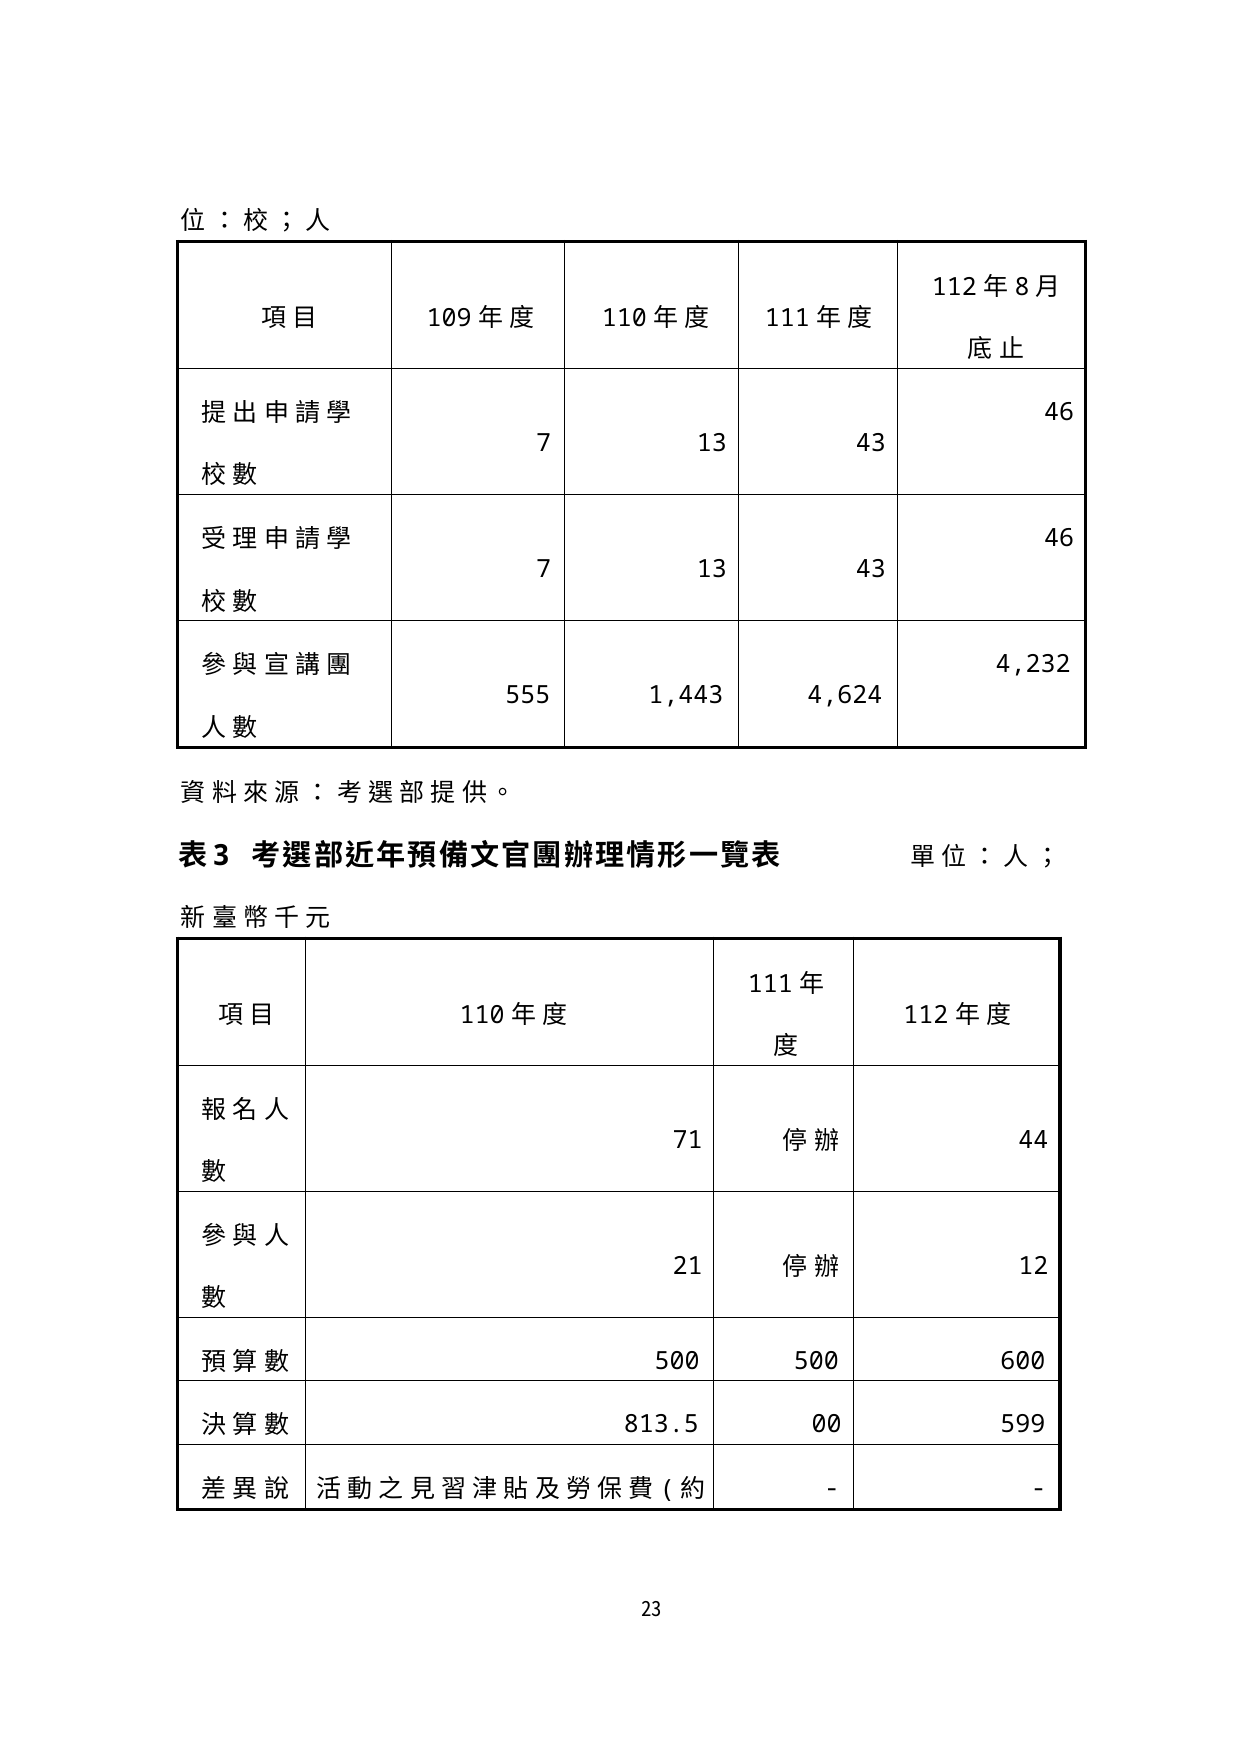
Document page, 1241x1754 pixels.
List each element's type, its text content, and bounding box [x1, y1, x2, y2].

table_cell 500 [714, 1318, 853, 1380]
table_cell 555 [392, 621, 564, 746]
table_header 項目 [179, 243, 391, 368]
table_cell 參與人數 [179, 1192, 305, 1317]
table_cell 44 [854, 1066, 1058, 1191]
table_cell 43 [739, 495, 897, 620]
table_cell 停辦 [714, 1192, 853, 1317]
table_header 112年度 [854, 940, 1058, 1065]
table_cell 參與宣講團人數 [179, 621, 391, 746]
table_cell 活動之見習津貼及勞保費(約 [306, 1445, 713, 1507]
table_cell - [714, 1445, 853, 1507]
table_header 111年度 [714, 940, 853, 1065]
table_cell 46 [898, 495, 1084, 620]
table_header 112年8月底止 [898, 243, 1084, 368]
table_cell 7 [392, 369, 564, 494]
table_cell 21 [306, 1192, 713, 1317]
table_header 109年度 [392, 243, 564, 368]
table_cell 決算數 [179, 1381, 305, 1444]
table_cell 599 [854, 1381, 1058, 1444]
table_cell 600 [854, 1318, 1058, 1380]
table_header 項目 [179, 940, 305, 1065]
table_cell 報名人數 [179, 1066, 305, 1191]
table_cell - [854, 1445, 1058, 1507]
table_cell 46 [898, 369, 1084, 494]
table_cell 停辦 [714, 1066, 853, 1191]
text 表3 考選部近年預備文官團辦理情形一覽表 單位：人；新臺幣千元 [177, 812, 1063, 937]
table_cell 受理申請學校數 [179, 495, 391, 620]
table_cell 12 [854, 1192, 1058, 1317]
text 資料來源：考選部提供。 [177, 749, 1063, 812]
table_cell 預算數 [179, 1318, 305, 1380]
table_header 110年度 [565, 243, 738, 368]
table_cell 500 [306, 1318, 713, 1380]
table_cell 提出申請學校數 [179, 369, 391, 494]
table_cell 43 [739, 369, 897, 494]
text 位：校；人 [177, 177, 1063, 240]
table_cell 00 [714, 1381, 853, 1444]
table_cell 813.5 [306, 1381, 713, 1444]
table_header 111年度 [739, 243, 897, 368]
table_cell 1,443 [565, 621, 738, 746]
table_cell 13 [565, 495, 738, 620]
table_cell 7 [392, 495, 564, 620]
table_cell 71 [306, 1066, 713, 1191]
table_cell 4,624 [739, 621, 897, 746]
table_header 110年度 [306, 940, 713, 1065]
table_cell 4,232 [898, 621, 1084, 746]
table_cell 差異說 [179, 1445, 305, 1507]
table_cell 13 [565, 369, 738, 494]
